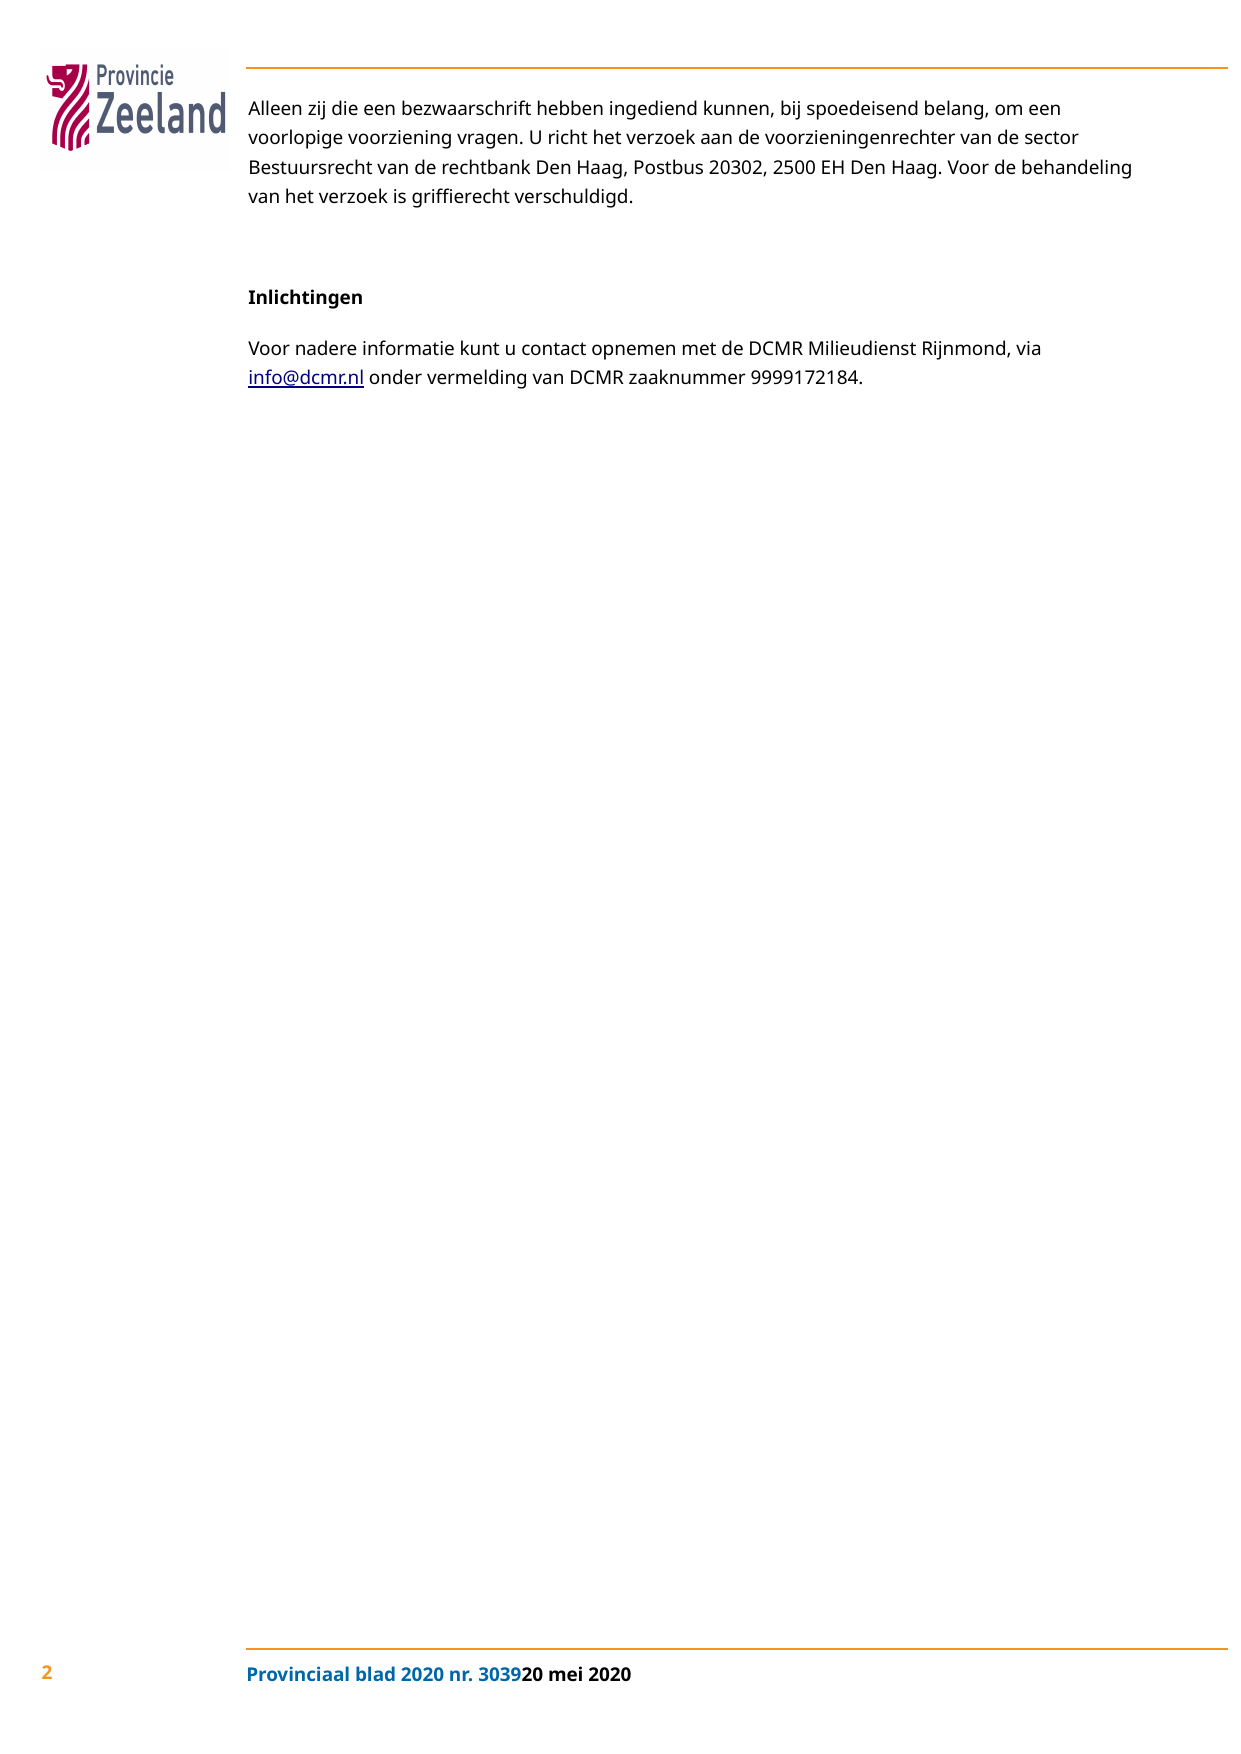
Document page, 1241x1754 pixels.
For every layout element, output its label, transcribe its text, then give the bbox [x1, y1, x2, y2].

text Inlichtingen [248, 284, 1152, 310]
text Voor nadere informatie kunt u contact opnemen met de DCMR Milieudienst Rijnmond, via info@dcmr.nl onder vermelding van DCMR zaaknummer 9999172184. [248, 335, 1152, 390]
text Alleen zij die een bezwaarschrift hebben ingediend kunnen, bij spoedeisend belang, om een voorlopige voorziening vragen. U richt het verzoek aan de voorzieningenrechter van de sector Bestuursrecht van de rechtbank Den Haag, Postbus 20302, 2500 EH Den Haag. Voor de behandeling van het verzoek is griffierecht verschuldigd. [248, 95, 1152, 209]
picture [41, 47, 231, 172]
